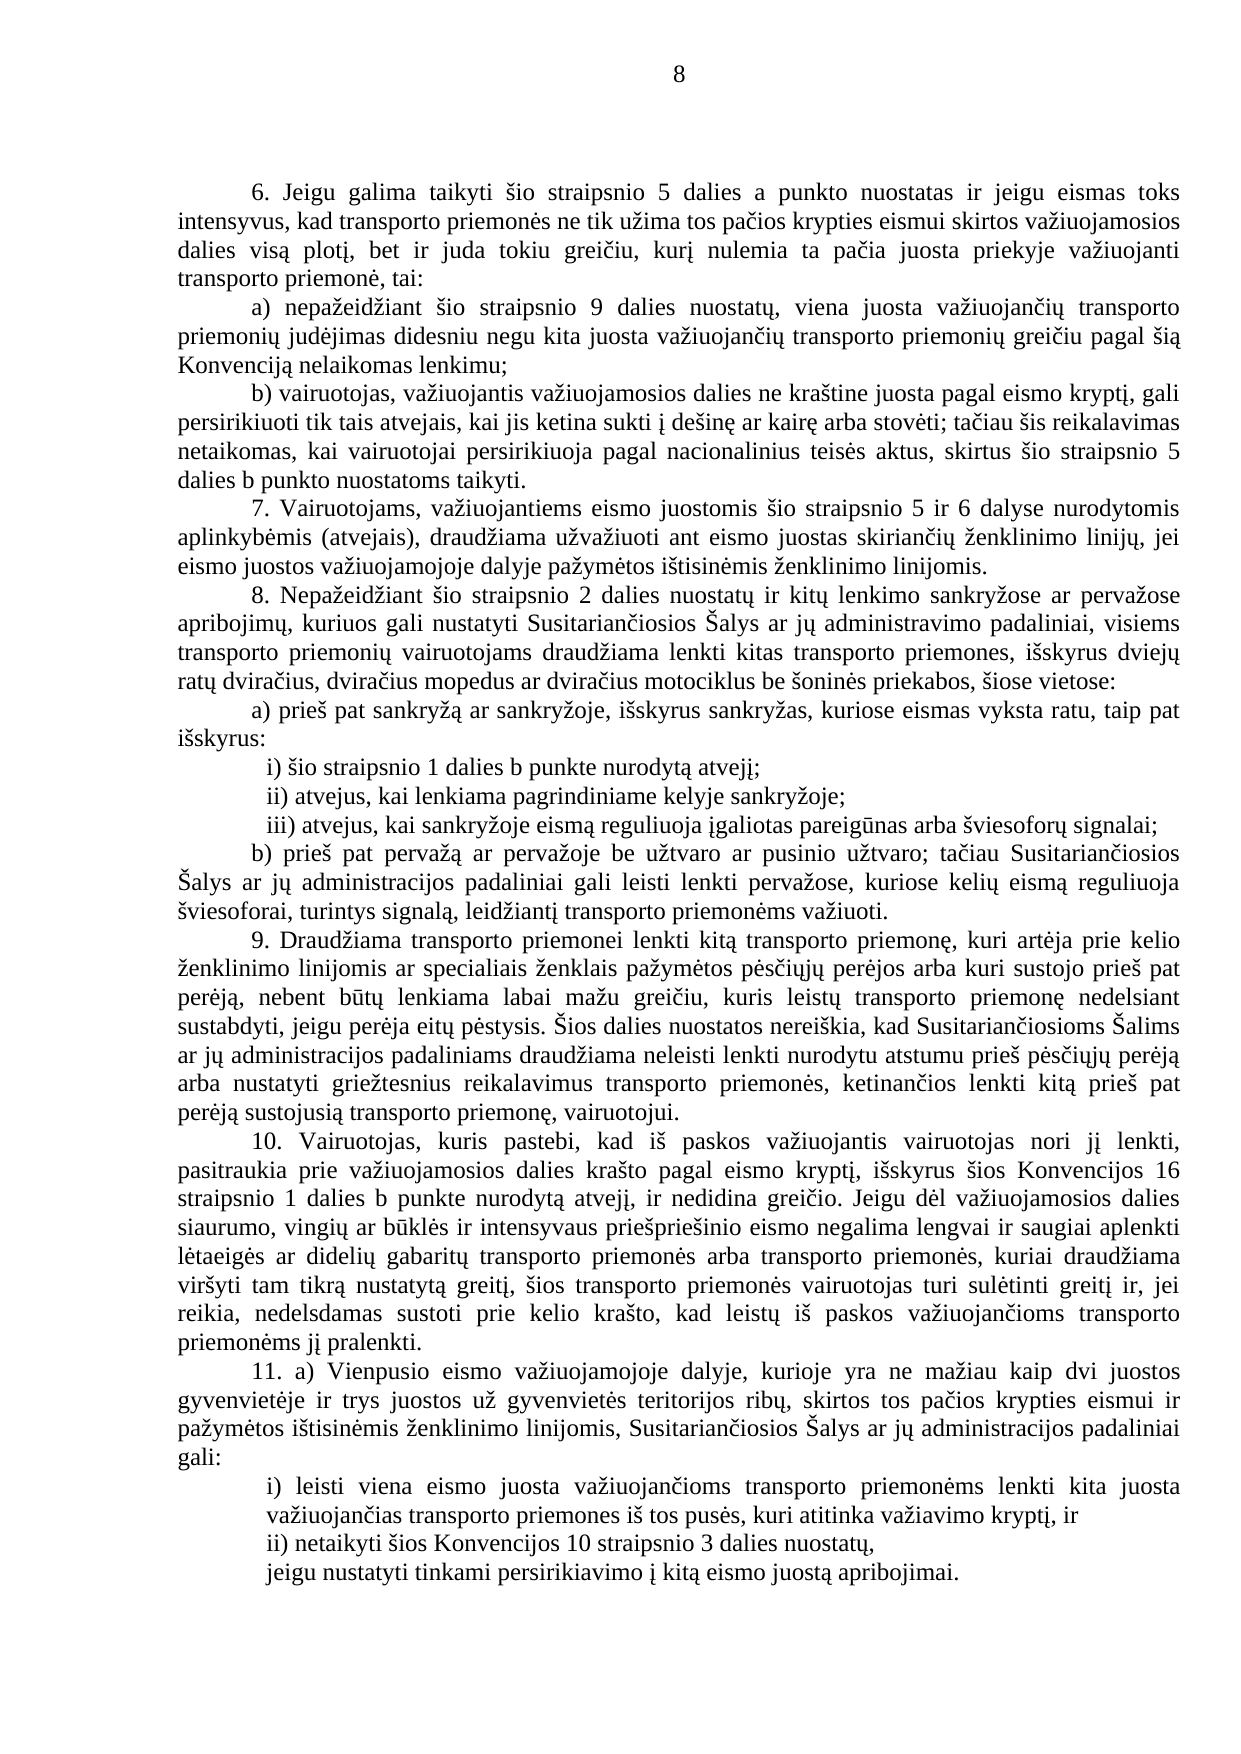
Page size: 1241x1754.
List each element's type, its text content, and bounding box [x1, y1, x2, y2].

text 6. Jeigu galima taikyti šio straipsnio 5 dalies a punkto nuostatas ir jeigu eismas toks intensyvus, kad transporto priemonės ne tik užima tos pačios krypties eismui skirtos važiuojamosios dalies visą plotį, bet ir juda tokiu greičiu, kurį nulemia ta pačia juosta priekyje važiuojanti transporto priemonė, tai: [177, 177, 1181, 292]
text iii) atvejus, kai sankryžoje eismą reguliuoja įgaliotas pareigūnas arba šviesoforų signalai; [266, 810, 1181, 838]
text i) šio straipsnio 1 dalies b punkte nurodytą atvejį; [266, 752, 1181, 781]
text jeigu nustatyti tinkami persirikiavimo į kitą eismo juostą apribojimai. [266, 1557, 1181, 1586]
text ii) netaikyti šios Konvencijos 10 straipsnio 3 dalies nuostatų, [266, 1528, 1181, 1557]
text b) vairuotojas, važiuojantis važiuojamosios dalies ne kraštine juosta pagal eismo kryptį, gali persirikiuoti tik tais atvejais, kai jis ketina sukti į dešinę ar kairę arba stovėti; tačiau šis reikalavimas netaikomas, kai vairuotojai persirikiuoja pagal nacionalinius teisės aktus, skirtus šio straipsnio 5 dalies b punkto nuostatoms taikyti. [177, 378, 1181, 493]
text 10. Vairuotojas, kuris pastebi, kad iš paskos važiuojantis vairuotojas nori jį lenkti, pasitraukia prie važiuojamosios dalies krašto pagal eismo kryptį, išskyrus šios Konvencijos 16 straipsnio 1 dalies b punkte nurodytą atvejį, ir nedidina greičio. Jeigu dėl važiuojamosios dalies siaurumo, vingių ar būklės ir intensyvaus priešpriešinio eismo negalima lengvai ir saugiai aplenkti lėtaeigės ar didelių gabaritų transporto priemonės arba transporto priemonės, kuriai draudžiama viršyti tam tikrą nustatytą greitį, šios transporto priemonės vairuotojas turi sulėtinti greitį ir, jei reikia, nedelsdamas sustoti prie kelio krašto, kad leistų iš paskos važiuojančioms transporto priemonėms jį pralenkti. [177, 1126, 1181, 1356]
text 11. a) Vienpusio eismo važiuojamojoje dalyje, kurioje yra ne mažiau kaip dvi juostos gyvenvietėje ir trys juostos už gyvenvietės teritorijos ribų, skirtos tos pačios krypties eismui ir pažymėtos ištisinėmis ženklinimo linijomis, Susitariančiosios Šalys ar jų administracijos padaliniai gali: [177, 1356, 1181, 1471]
text 8. Nepažeidžiant šio straipsnio 2 dalies nuostatų ir kitų lenkimo sankryžose ar pervažose apribojimų, kuriuos gali nustatyti Susitariančiosios Šalys ar jų administravimo padaliniai, visiems transporto priemonių vairuotojams draudžiama lenkti kitas transporto priemones, išskyrus dviejų ratų dviračius, dviračius mopedus ar dviračius motociklus be šoninės priekabos, šiose vietose: [177, 580, 1181, 695]
text ii) atvejus, kai lenkiama pagrindiniame kelyje sankryžoje; [266, 781, 1181, 810]
text 7. Vairuotojams, važiuojantiems eismo juostomis šio straipsnio 5 ir 6 dalyse nurodytomis aplinkybėmis (atvejais), draudžiama užvažiuoti ant eismo juostas skiriančių ženklinimo linijų, jei eismo juostos važiuojamojoje dalyje pažymėtos ištisinėmis ženklinimo linijomis. [177, 493, 1181, 580]
text i) leisti viena eismo juosta važiuojančioms transporto priemonėms lenkti kita juosta važiuojančias transporto priemones iš tos pusės, kuri atitinka važiavimo kryptį, ir [266, 1471, 1181, 1528]
text 9. Draudžiama transporto priemonei lenkti kitą transporto priemonę, kuri artėja prie kelio ženklinimo linijomis ar specialiais ženklais pažymėtos pėsčiųjų perėjos arba kuri sustojo prieš pat perėją, nebent būtų lenkiama labai mažu greičiu, kuris leistų transporto priemonę nedelsiant sustabdyti, jeigu perėja eitų pėstysis. Šios dalies nuostatos nereiškia, kad Susitariančiosioms Šalims ar jų administracijos padaliniams draudžiama neleisti lenkti nurodytu atstumu prieš pėsčiųjų perėją arba nustatyti griežtesnius reikalavimus transporto priemonės, ketinančios lenkti kitą prieš pat perėją sustojusią transporto priemonę, vairuotojui. [177, 925, 1181, 1126]
text b) prieš pat pervažą ar pervažoje be užtvaro ar pusinio užtvaro; tačiau Susitariančiosios Šalys ar jų administracijos padaliniai gali leisti lenkti pervažose, kuriose kelių eismą reguliuoja šviesoforai, turintys signalą, leidžiantį transporto priemonėms važiuoti. [177, 838, 1181, 925]
text a) prieš pat sankryžą ar sankryžoje, išskyrus sankryžas, kuriose eismas vyksta ratu, taip pat išskyrus: [177, 695, 1181, 752]
text a) nepažeidžiant šio straipsnio 9 dalies nuostatų, viena juosta važiuojančių transporto priemonių judėjimas didesniu negu kita juosta važiuojančių transporto priemonių greičiu pagal šią Konvenciją nelaikomas lenkimu; [177, 292, 1181, 378]
